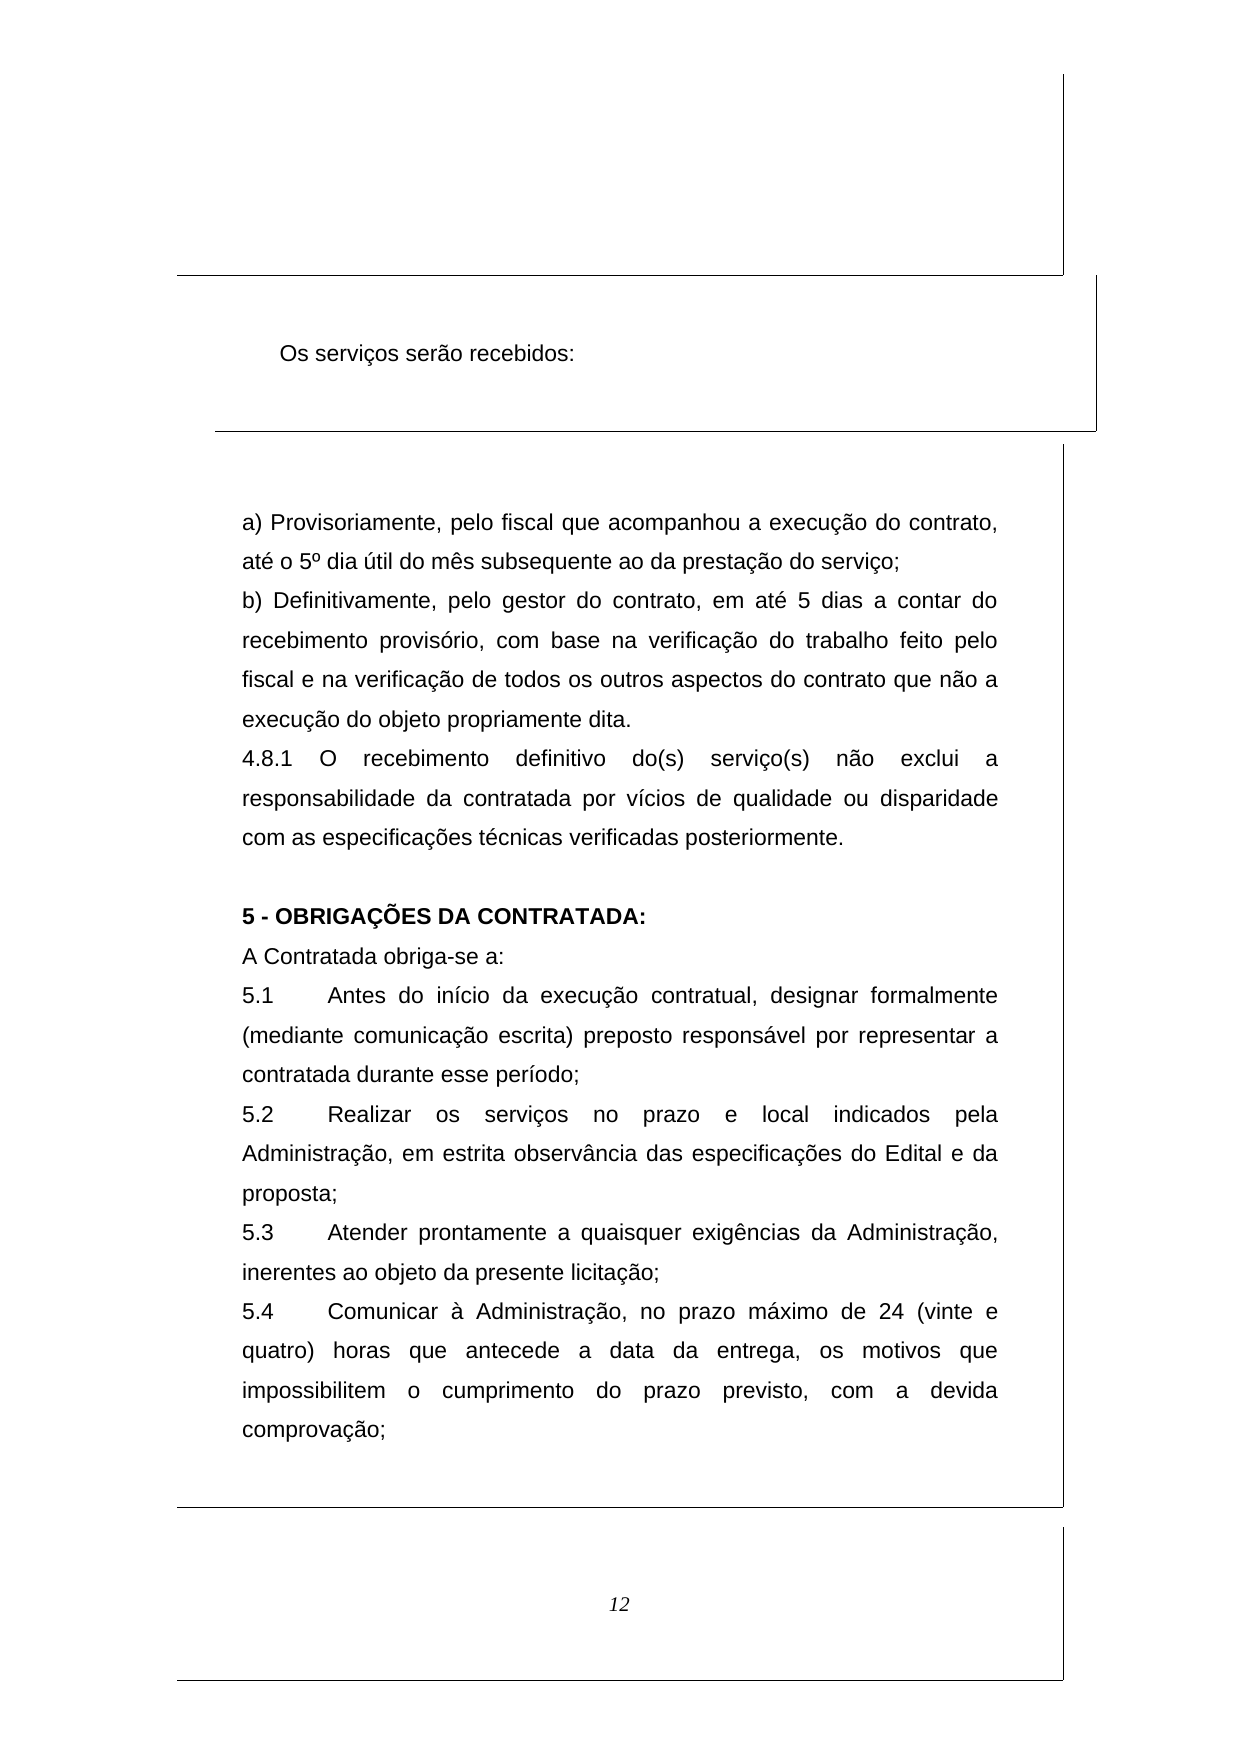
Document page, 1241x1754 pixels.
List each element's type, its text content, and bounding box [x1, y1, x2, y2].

list Realizar os serviços no prazo e local indicados pela Administração, em estrita observância das especificações do Edital e da proposta; [177, 1036, 1063, 1154]
list Antes do início da execução contratual, designar formalmente (mediante comunicação escrita) preposto responsável por representar a contratada durante esse período; [177, 918, 1063, 1036]
text A Contratada obriga-se a: [177, 878, 1063, 918]
text a) Provisoriamente, pelo fiscal que acompanhou a execução do contrato, até o 5º dia útil do mês subsequente ao da prestação do serviço; [177, 444, 1063, 523]
list Comunicar à Administração, no prazo máximo de 24 (vinte e quatro) horas que antecede a data da entrega, os motivos que impossibilitem o cumprimento do prazo previsto, com a devida comprovação; [177, 1233, 1063, 1507]
text 5 - OBRIGAÇÕES DA CONTRATADA: [177, 839, 1063, 878]
text Os serviços serão recebidos: [215, 275, 1096, 431]
list Atender prontamente a quaisquer exigências da Administração, inerentes ao objeto da presente licitação; [177, 1154, 1063, 1233]
text 4.8.1 O recebimento definitivo do(s) serviço(s) não exclui a responsabilidade da contratada por vícios de qualidade ou disparidade com as especificações técnicas verificadas posteriormente. [177, 681, 1063, 839]
text b) Definitivamente, pelo gestor do contrato, em até 5 dias a contar do recebimento provisório, com base na verificação do trabalho feito pelo fiscal e na verificação de todos os outros aspectos do contrato que não a execução do objeto propriamente dita. [177, 523, 1063, 681]
